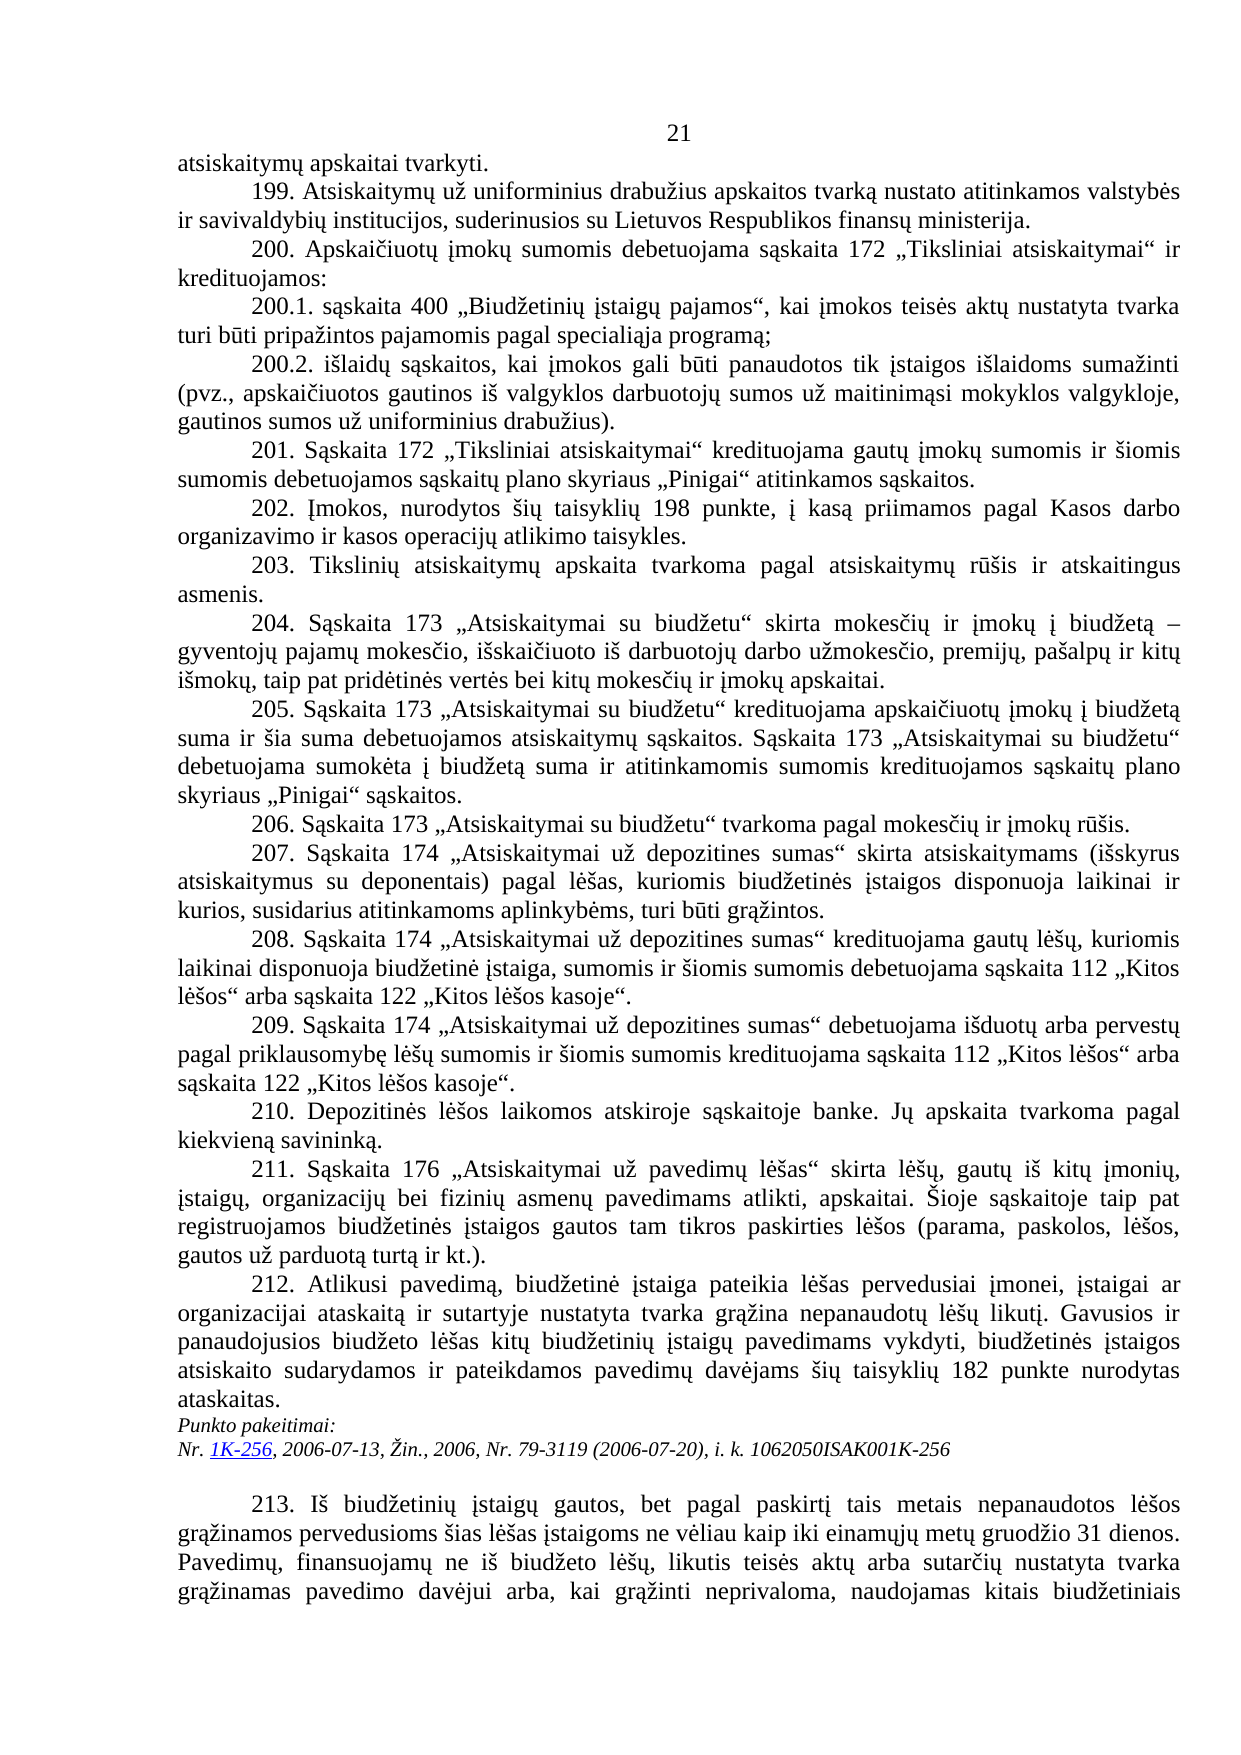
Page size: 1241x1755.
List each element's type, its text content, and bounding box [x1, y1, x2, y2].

text 200. Apskaičiuotų įmokų sumomis debetuojama sąskaita 172 „Tiksliniai atsiskaitymai“ ir kredituojamos: [177, 234, 1181, 291]
text 208. Sąskaita 174 „Atsiskaitymai už depozitines sumas“ kredituojama gautų lėšų, kuriomis laikinai disponuoja biudžetinė įstaiga, sumomis ir šiomis sumomis debetuojama sąskaita 112 „Kitos lėšos“ arba sąskaita 122 „Kitos lėšos kasoje“. [177, 924, 1181, 1010]
text 212. Atlikusi pavedimą, biudžetinė įstaiga pateikia lėšas pervedusiai įmonei, įstaigai ar organizacijai ataskaitą ir sutartyje nustatyta tvarka grąžina nepanaudotų lėšų likutį. Gavusios ir panaudojusios biudžeto lėšas kitų biudžetinių įstaigų pavedimams vykdyti, biudžetinės įstaigos atsiskaito sudarydamos ir pateikdamos pavedimų davėjams šių taisyklių 182 punkte nurodytas ataskaitas. [177, 1269, 1181, 1413]
text 203. Tikslinių atsiskaitymų apskaita tvarkoma pagal atsiskaitymų rūšis ir atskaitingus asmenis. [177, 550, 1181, 608]
text 204. Sąskaita 173 „Atsiskaitymai su biudžetu“ skirta mokesčių ir įmokų į biudžetą – gyventojų pajamų mokesčio, išskaičiuoto iš darbuotojų darbo užmokesčio, premijų, pašalpų ir kitų išmokų, taip pat pridėtinės vertės bei kitų mokesčių ir įmokų apskaitai. [177, 608, 1181, 694]
text 206. Sąskaita 173 „Atsiskaitymai su biudžetu“ tvarkoma pagal mokesčių ir įmokų rūšis. [177, 809, 1181, 838]
text 199. Atsiskaitymų už uniforminius drabužius apskaitos tvarką nustato atitinkamos valstybės ir savivaldybių institucijos, suderinusios su Lietuvos Respublikos finansų ministerija. [177, 176, 1181, 234]
text 211. Sąskaita 176 „Atsiskaitymai už pavedimų lėšas“ skirta lėšų, gautų iš kitų įmonių, įstaigų, organizacijų bei fizinių asmenų pavedimams atlikti, apskaitai. Šioje sąskaitoje taip pat registruojamos biudžetinės įstaigos gautos tam tikros paskirties lėšos (parama, paskolos, lėšos, gautos už parduotą turtą ir kt.). [177, 1154, 1181, 1269]
text 200.1. sąskaita 400 „Biudžetinių įstaigų pajamos“, kai įmokos teisės aktų nustatyta tvarka turi būti pripažintos pajamomis pagal specialiąja programą; [177, 291, 1181, 349]
text 210. Depozitinės lėšos laikomos atskiroje sąskaitoje banke. Jų apskaita tvarkoma pagal kiekvieną savininką. [177, 1096, 1181, 1154]
text atsiskaitymų apskaitai tvarkyti. [177, 148, 1181, 176]
text 209. Sąskaita 174 „Atsiskaitymai už depozitines sumas“ debetuojama išduotų arba pervestų pagal priklausomybę lėšų sumomis ir šiomis sumomis kredituojama sąskaita 112 „Kitos lėšos“ arba sąskaita 122 „Kitos lėšos kasoje“. [177, 1010, 1181, 1096]
text 200.2. išlaidų sąskaitos, kai įmokos gali būti panaudotos tik įstaigos išlaidoms sumažinti (pvz., apskaičiuotos gautinos iš valgyklos darbuotojų sumos už maitinimąsi mokyklos valgykloje, gautinos sumos už uniforminius drabužius). [177, 349, 1181, 435]
text 213. Iš biudžetinių įstaigų gautos, bet pagal paskirtį tais metais nepanaudotos lėšos grąžinamos pervedusioms šias lėšas įstaigoms ne vėliau kaip iki einamųjų metų gruodžio 31 dienos. Pavedimų, finansuojamų ne iš biudžeto lėšų, likutis teisės aktų arba sutarčių nustatyta tvarka grąžinamas pavedimo davėjui arba, kai grąžinti neprivaloma, naudojamas kitais biudžetiniais [177, 1489, 1181, 1604]
text 207. Sąskaita 174 „Atsiskaitymai už depozitines sumas“ skirta atsiskaitymams (išskyrus atsiskaitymus su deponentais) pagal lėšas, kuriomis biudžetinės įstaigos disponuoja laikinai ir kurios, susidarius atitinkamoms aplinkybėms, turi būti grąžintos. [177, 838, 1181, 924]
text Punkto pakeitimai: [177, 1413, 1181, 1437]
text 205. Sąskaita 173 „Atsiskaitymai su biudžetu“ kredituojama apskaičiuotų įmokų į biudžetą suma ir šia suma debetuojamos atsiskaitymų sąskaitos. Sąskaita 173 „Atsiskaitymai su biudžetu“ debetuojama sumokėta į biudžetą suma ir atitinkamomis sumomis kredituojamos sąskaitų plano skyriaus „Pinigai“ sąskaitos. [177, 694, 1181, 809]
text Nr. 1K-256, 2006-07-13, Žin., 2006, Nr. 79-3119 (2006-07-20), i. k. 1062050ISAK001K-256 [177, 1437, 1181, 1461]
text 202. Įmokos, nurodytos šių taisyklių 198 punkte, į kasą priimamos pagal Kasos darbo organizavimo ir kasos operacijų atlikimo taisykles. [177, 493, 1181, 550]
text 201. Sąskaita 172 „Tiksliniai atsiskaitymai“ kredituojama gautų įmokų sumomis ir šiomis sumomis debetuojamos sąskaitų plano skyriaus „Pinigai“ atitinkamos sąskaitos. [177, 435, 1181, 493]
